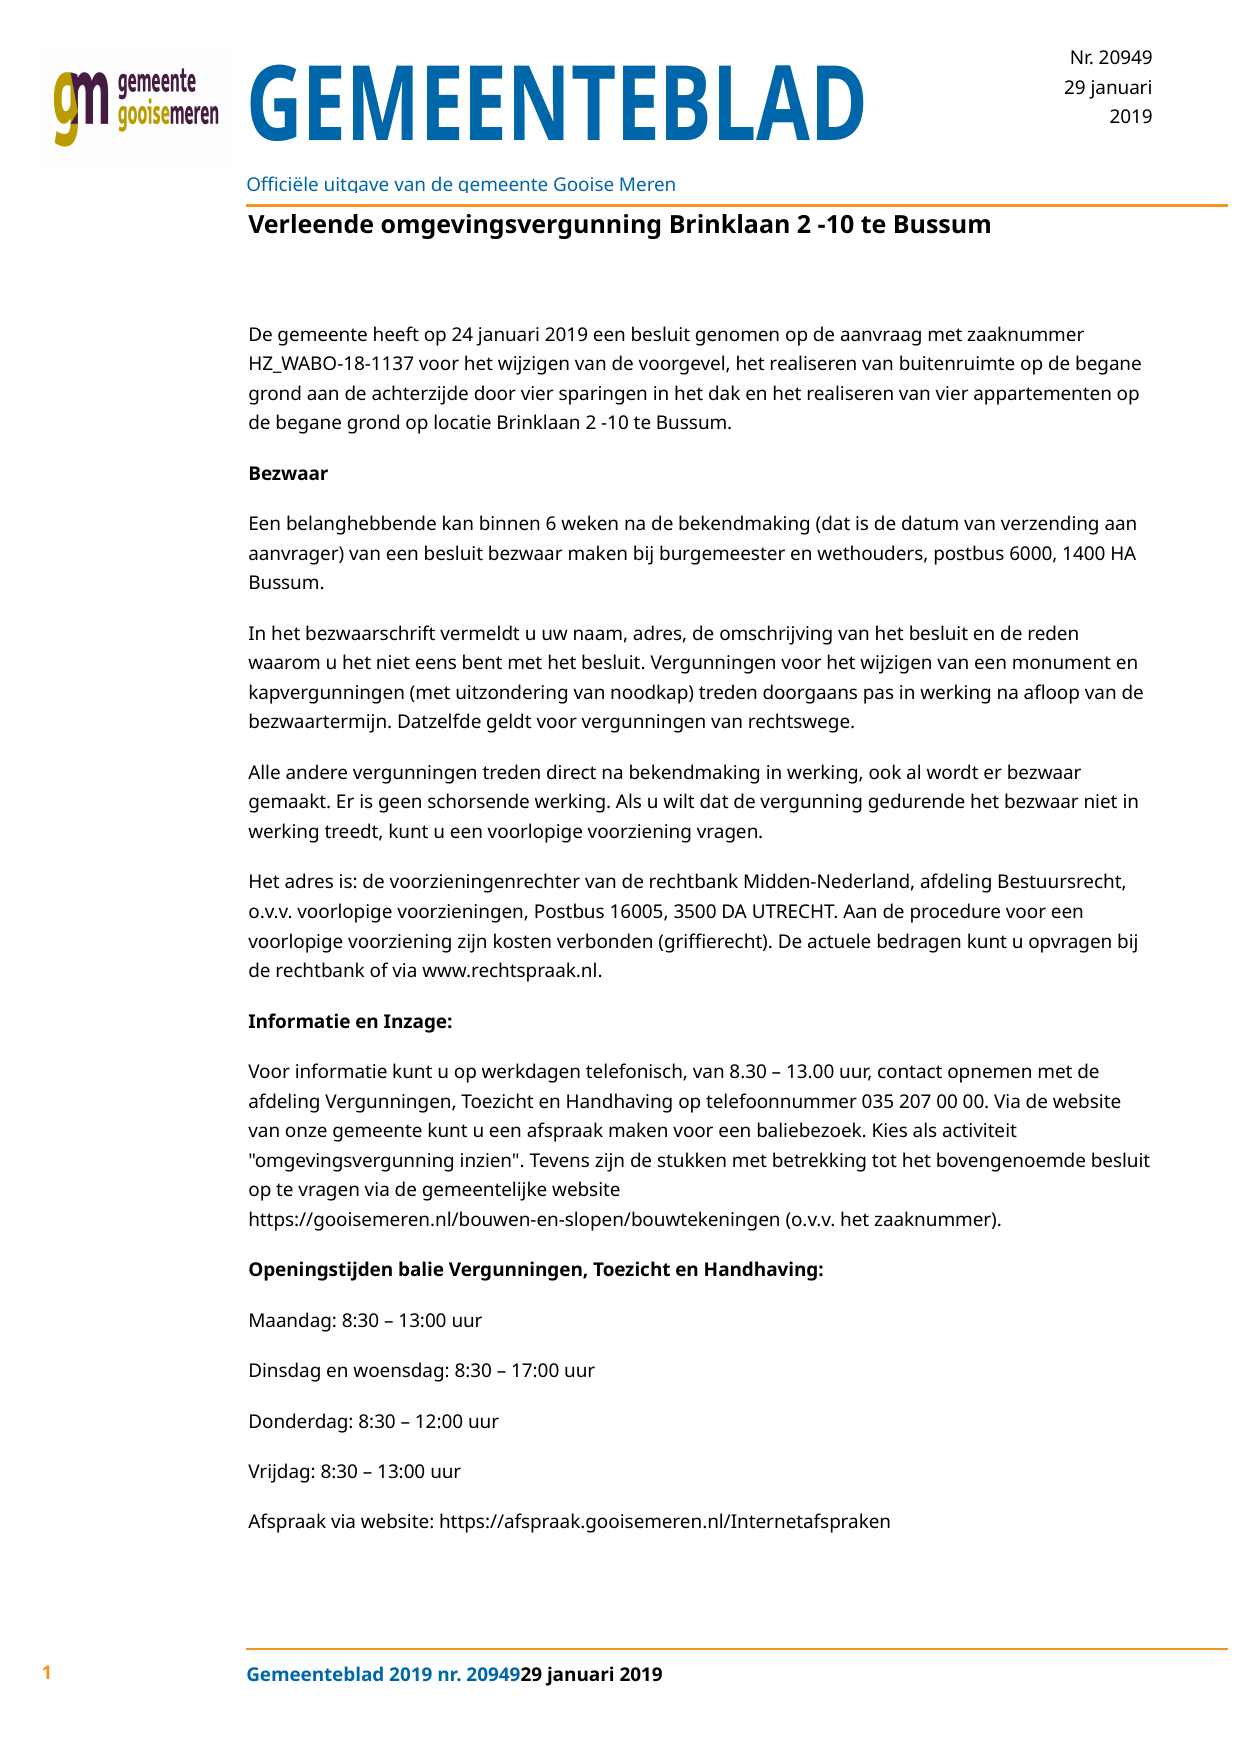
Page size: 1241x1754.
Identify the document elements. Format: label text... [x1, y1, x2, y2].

text Voor informatie kunt u op werkdagen telefonisch, van 8.30 – 13.00 uur, contact opnemen met de afdeling Vergunningen, Toezicht en Handhaving op telefoonnummer 035 207 00 00. Via de website van onze gemeente kunt u een afspraak maken voor een baliebezoek. Kies als activiteit "omgevingsvergunning inzien". Tevens zijn de stukken met betrekking tot het bovengenoemde besluit op te vragen via de gemeentelijke website https://gooisemeren.nl/bouwen-en-slopen/bouwtekeningen (o.v.v. het zaaknummer). [248, 1058, 1152, 1232]
picture [41, 47, 231, 172]
text Een belanghebbende kan binnen 6 weken na de bekendmaking (dat is de datum van verzending aan aanvrager) van een besluit bezwaar maken bij burgemeester en wethouders, postbus 6000, 1400 HA Bussum. [248, 510, 1152, 595]
text Het adres is: de voorzieningenrechter van de rechtbank Midden-Nederland, afdeling Bestuursrecht, o.v.v. voorlopige voorzieningen, Postbus 16005, 3500 DA UTRECHT. Aan de procedure voor een voorlopige voorziening zijn kosten verbonden (griffierecht). De actuele bedragen kunt u opvragen bij de rechtbank of via www.rechtspraak.nl. [248, 869, 1152, 983]
text De gemeente heeft op 24 januari 2019 een besluit genomen op de aanvraag met zaaknummer HZ_WABO-18-1137 voor het wijzigen van de voorgevel, het realiseren van buitenruimte op de begane grond aan de achterzijde door vier sparingen in het dak en het realiseren van vier appartementen op de begane grond op locatie Brinklaan 2 -10 te Bussum. [248, 321, 1152, 435]
text Dinsdag en woensdag: 8:30 – 17:00 uur [248, 1357, 1152, 1383]
text Donderdag: 8:30 – 12:00 uur [248, 1408, 1152, 1433]
text Verleende omgevingsvergunning Brinklaan 2 -10 te Bussum [248, 207, 1152, 241]
text Afspraak via website: https://afspraak.gooisemeren.nl/Internetafspraken [248, 1509, 1152, 1534]
text Vrijdag: 8:30 – 13:00 uur [248, 1458, 1152, 1484]
text Openingstijden balie Vergunningen, Toezicht en Handhaving: [248, 1257, 1152, 1282]
text Bezwaar [248, 460, 1152, 486]
text Maandag: 8:30 – 13:00 uur [248, 1307, 1152, 1333]
text Alle andere vergunningen treden direct na bekendmaking in werking, ook al wordt er bezwaar gemaakt. Er is geen schorsende werking. Als u wilt dat de vergunning gedurende het bezwaar niet in werking treedt, kunt u een voorlopige voorziening vragen. [248, 759, 1152, 844]
text In het bezwaarschrift vermeldt u uw naam, adres, de omschrijving van het besluit en de reden waarom u het niet eens bent met het besluit. Vergunningen voor het wijzigen van een monument en kapvergunningen (met uitzondering van noodkap) treden doorgaans pas in werking na afloop van de bezwaartermijn. Datzelfde geldt voor vergunningen van rechtswege. [248, 620, 1152, 734]
text Informatie en Inzage: [248, 1008, 1152, 1033]
